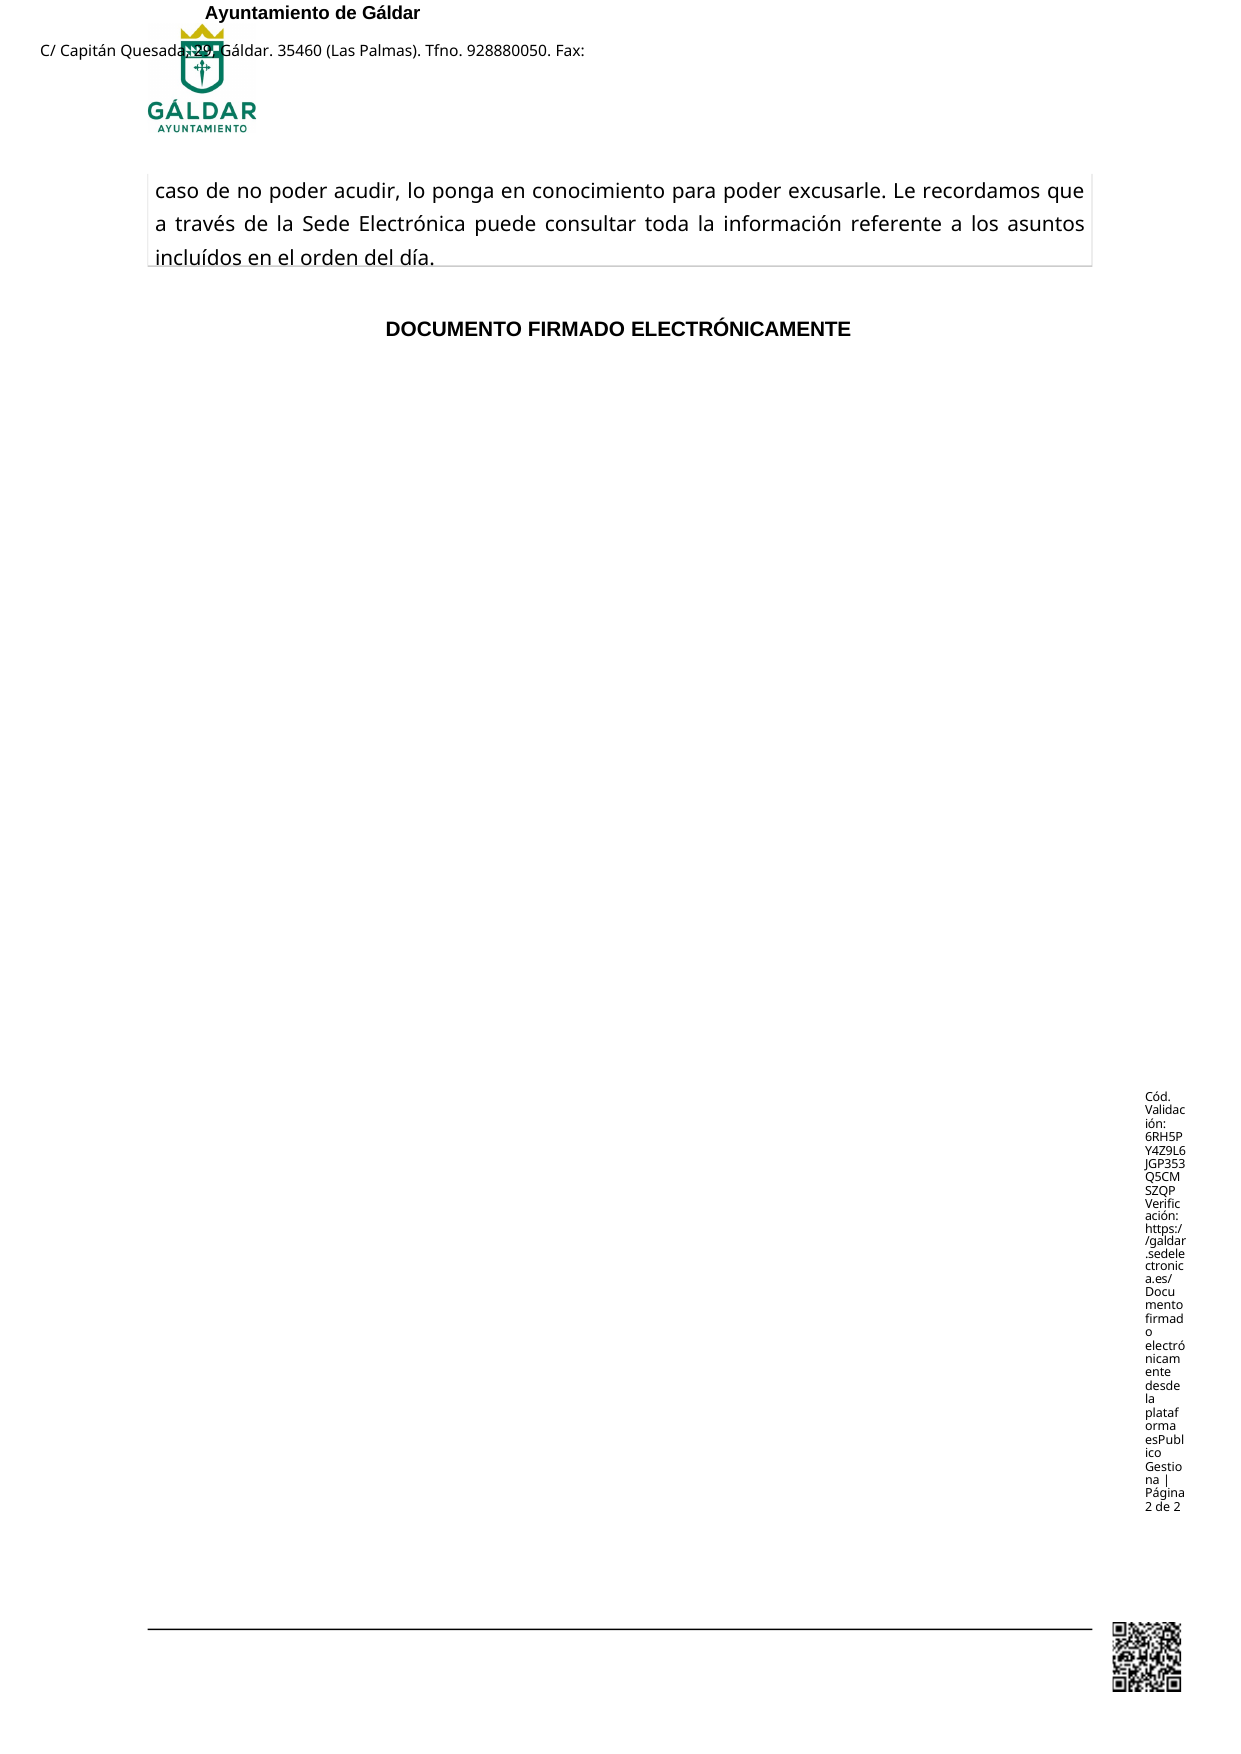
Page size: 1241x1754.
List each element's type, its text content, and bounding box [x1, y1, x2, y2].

text Verificación: https://galdar.sedelectronica.es/ [1145, 1198, 1186, 1286]
text DOCUMENTO FIRMADO ELECTRÓNICAMENTE [385, 317, 1093, 341]
text Documento firmado electrónicamente desde la plataforma esPublico Gestiona | Página 2 de 2 [1145, 1286, 1186, 1514]
text Cód. Validación: 6RH5PY4Z9L6JGP353Q5CMSZQP [1145, 1091, 1186, 1198]
picture [1112, 1622, 1182, 1692]
text caso de no poder acudir, lo ponga en conocimiento para poder excusarle. Le recordamos que a través de la Sede Electrónica puede consultar toda la información referente a los asuntos incluídos en el orden del día. [155, 176, 1086, 265]
picture [147, 23, 257, 133]
